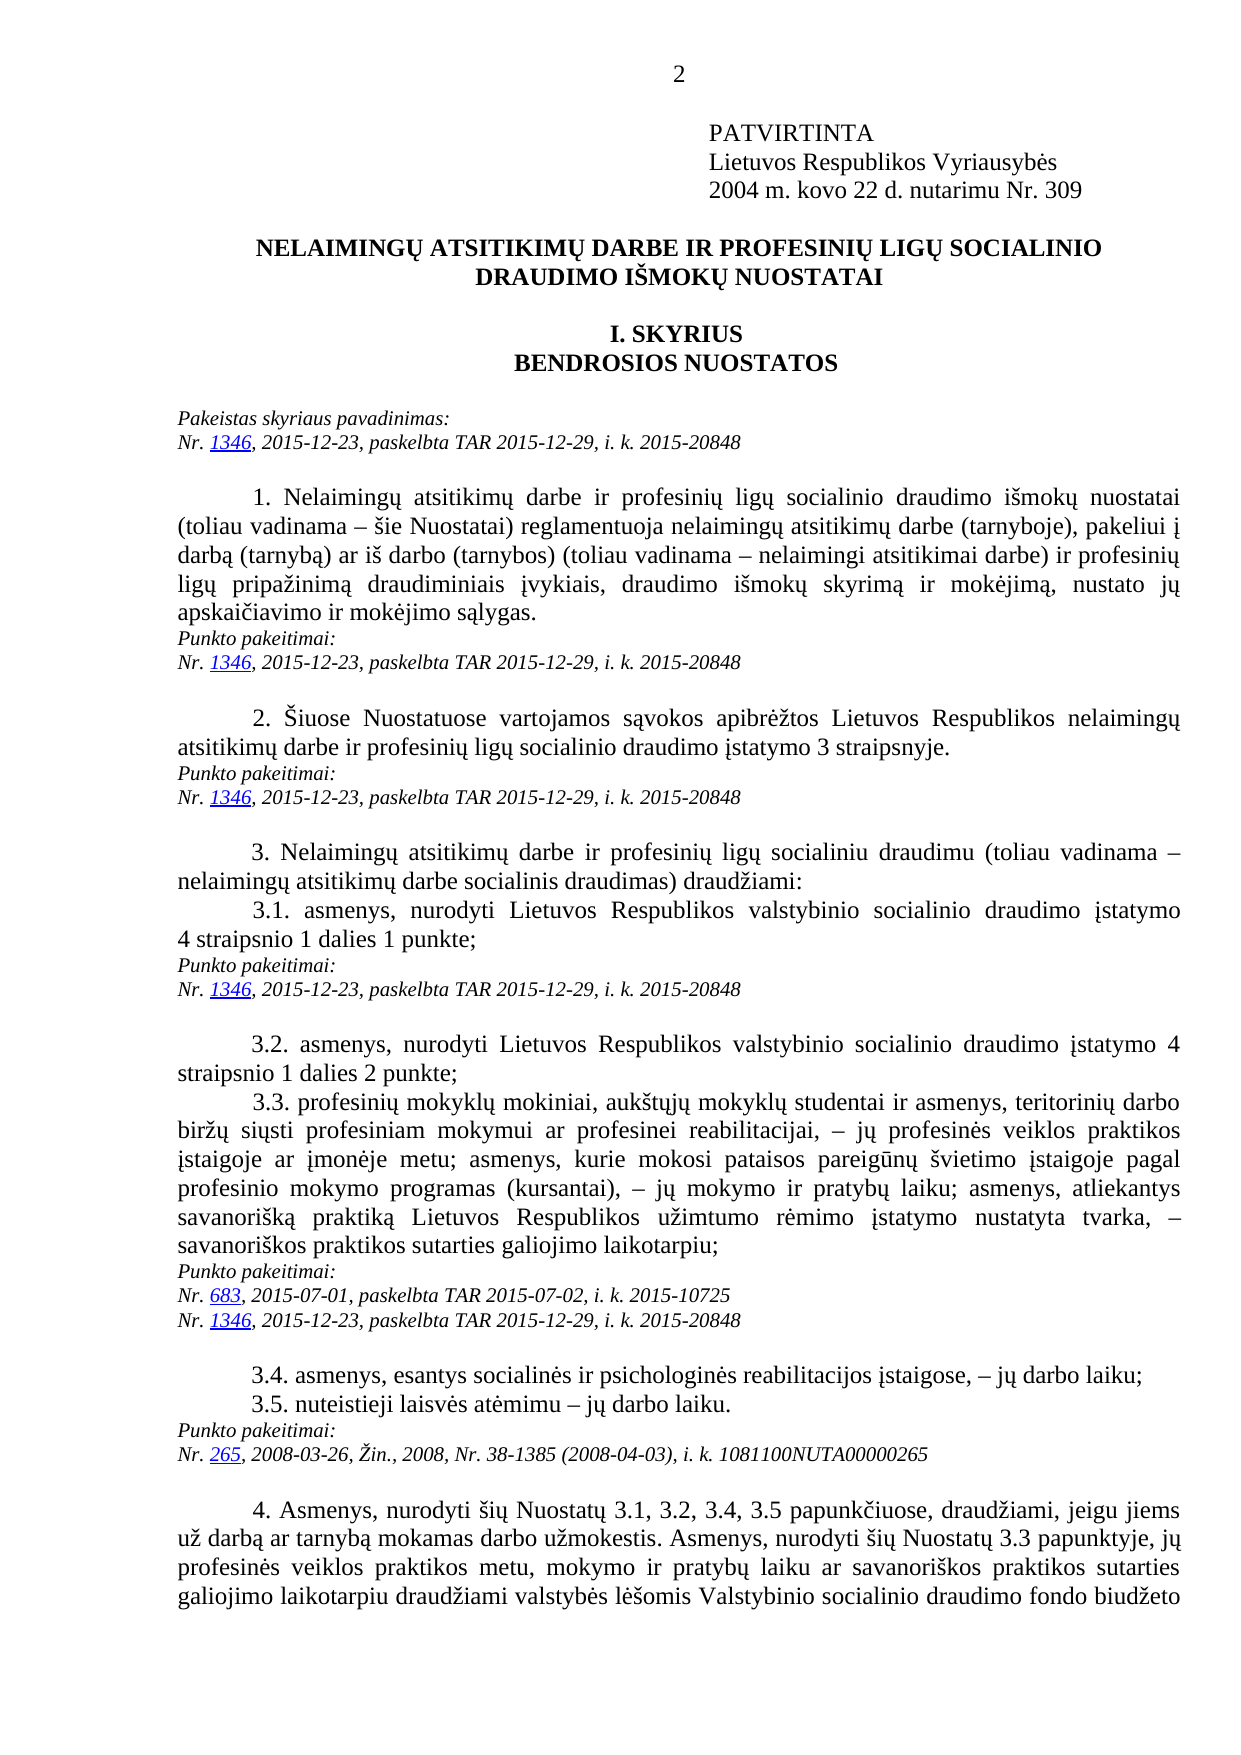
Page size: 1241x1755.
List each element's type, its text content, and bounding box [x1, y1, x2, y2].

text Pakeistas skyriaus pavadinimas: [177, 406, 1181, 430]
text 3.1. asmenys, nurodyti Lietuvos Respublikos valstybinio socialinio draudimo įstatymo 4 straipsnio 1 dalies 1 punkte; [177, 895, 1181, 952]
text Nr. 1346, 2015-12-23, paskelbta TAR 2015-12-29, i. k. 2015-20848 [177, 430, 1181, 454]
text Punkto pakeitimai: [177, 626, 1181, 650]
text Nr. 1346, 2015-12-23, paskelbta TAR 2015-12-29, i. k. 2015-20848 [177, 785, 1181, 809]
text 3.2. asmenys, nurodyti Lietuvos Respublikos valstybinio socialinio draudimo įstatymo 4 straipsnio 1 dalies 2 punkte; [177, 1029, 1181, 1087]
text 1. Nelaimingų atsitikimų darbe ir profesinių ligų socialinio draudimo išmokų nuostatai (toliau vadinama – šie Nuostatai) reglamentuoja nelaimingų atsitikimų darbe (tarnyboje), pakeliui į darbą (tarnybą) ar iš darbo (tarnybos) (toliau vadinama – nelaimingi atsitikimai darbe) ir profesinių ligų pripažinimą draudiminiais įvykiais, draudimo išmokų skyrimą ir mokėjimą, nustato jų apskaičiavimo ir mokėjimo sąlygas. [177, 482, 1181, 626]
text I. SKYRIUS BENDROSIOS NUOSTATOS [177, 319, 1181, 377]
text Nr. 1346, 2015-12-23, paskelbta TAR 2015-12-29, i. k. 2015-20848 [177, 1307, 1181, 1332]
text 3.4. asmenys, esantys socialinės ir psichologinės reabilitacijos įstaigose, – jų darbo laiku; [177, 1360, 1181, 1389]
text Punkto pakeitimai: [177, 1259, 1181, 1283]
text NELAIMINGŲ ATSITIKIMŲ DARBE IR PROFESINIŲ LIGŲ SOCIALINIO [177, 233, 1181, 262]
text 3.3. profesinių mokyklų mokiniai, aukštųjų mokyklų studentai ir asmenys, teritorinių darbo biržų siųsti profesiniam mokymui ar profesinei reabilitacijai, – jų profesinės veiklos praktikos įstaigoje ar įmonėje metu; asmenys, kurie mokosi pataisos pareigūnų švietimo įstaigoje pagal profesinio mokymo programas (kursantai), – jų mokymo ir pratybų laiku; asmenys, atliekantys savanorišką praktiką Lietuvos Respublikos užimtumo rėmimo įstatymo nustatyta tvarka, – savanoriškos praktikos sutarties galiojimo laikotarpiu; [177, 1087, 1181, 1259]
text PATVIRTINTA [709, 118, 1181, 147]
text 4. Asmenys, nurodyti šių Nuostatų 3.1, 3.2, 3.4, 3.5 papunkčiuose, draudžiami, jeigu jiems už darbą ar tarnybą mokamas darbo užmokestis. Asmenys, nurodyti šių Nuostatų 3.3 papunktyje, jų profesinės veiklos praktikos metu, mokymo ir pratybų laiku ar savanoriškos praktikos sutarties galiojimo laikotarpiu draudžiami valstybės lėšomis Valstybinio socialinio draudimo fondo biudžeto [177, 1495, 1181, 1610]
text Punkto pakeitimai: [177, 952, 1181, 977]
text Nr. 1346, 2015-12-23, paskelbta TAR 2015-12-29, i. k. 2015-20848 [177, 650, 1181, 674]
text DRAUDIMO IŠMOKŲ NUOSTATAI [177, 262, 1181, 291]
text Punkto pakeitimai: [177, 761, 1181, 785]
text Lietuvos Respublikos Vyriausybės [177, 147, 1181, 176]
text 2004 m. kovo 22 d. nutarimu Nr. 309 [177, 176, 1181, 204]
text 2. Šiuose Nuostatuose vartojamos sąvokos apibrėžtos Lietuvos Respublikos nelaimingų atsitikimų darbe ir profesinių ligų socialinio draudimo įstatymo 3 straipsnyje. [177, 703, 1181, 761]
text Nr. 265, 2008-03-26, Žin., 2008, Nr. 38-1385 (2008-04-03), i. k. 1081100NUTA00000265 [177, 1442, 1181, 1466]
text 3.5. nuteistieji laisvės atėmimu – jų darbo laiku. [177, 1389, 1181, 1418]
text 3. Nelaimingų atsitikimų darbe ir profesinių ligų socialiniu draudimu (toliau vadinama – nelaimingų atsitikimų darbe socialinis draudimas) draudžiami: [177, 837, 1181, 895]
text Nr. 683, 2015-07-01, paskelbta TAR 2015-07-02, i. k. 2015-10725 [177, 1283, 1181, 1307]
text Punkto pakeitimai: [177, 1418, 1181, 1442]
text Nr. 1346, 2015-12-23, paskelbta TAR 2015-12-29, i. k. 2015-20848 [177, 977, 1181, 1001]
